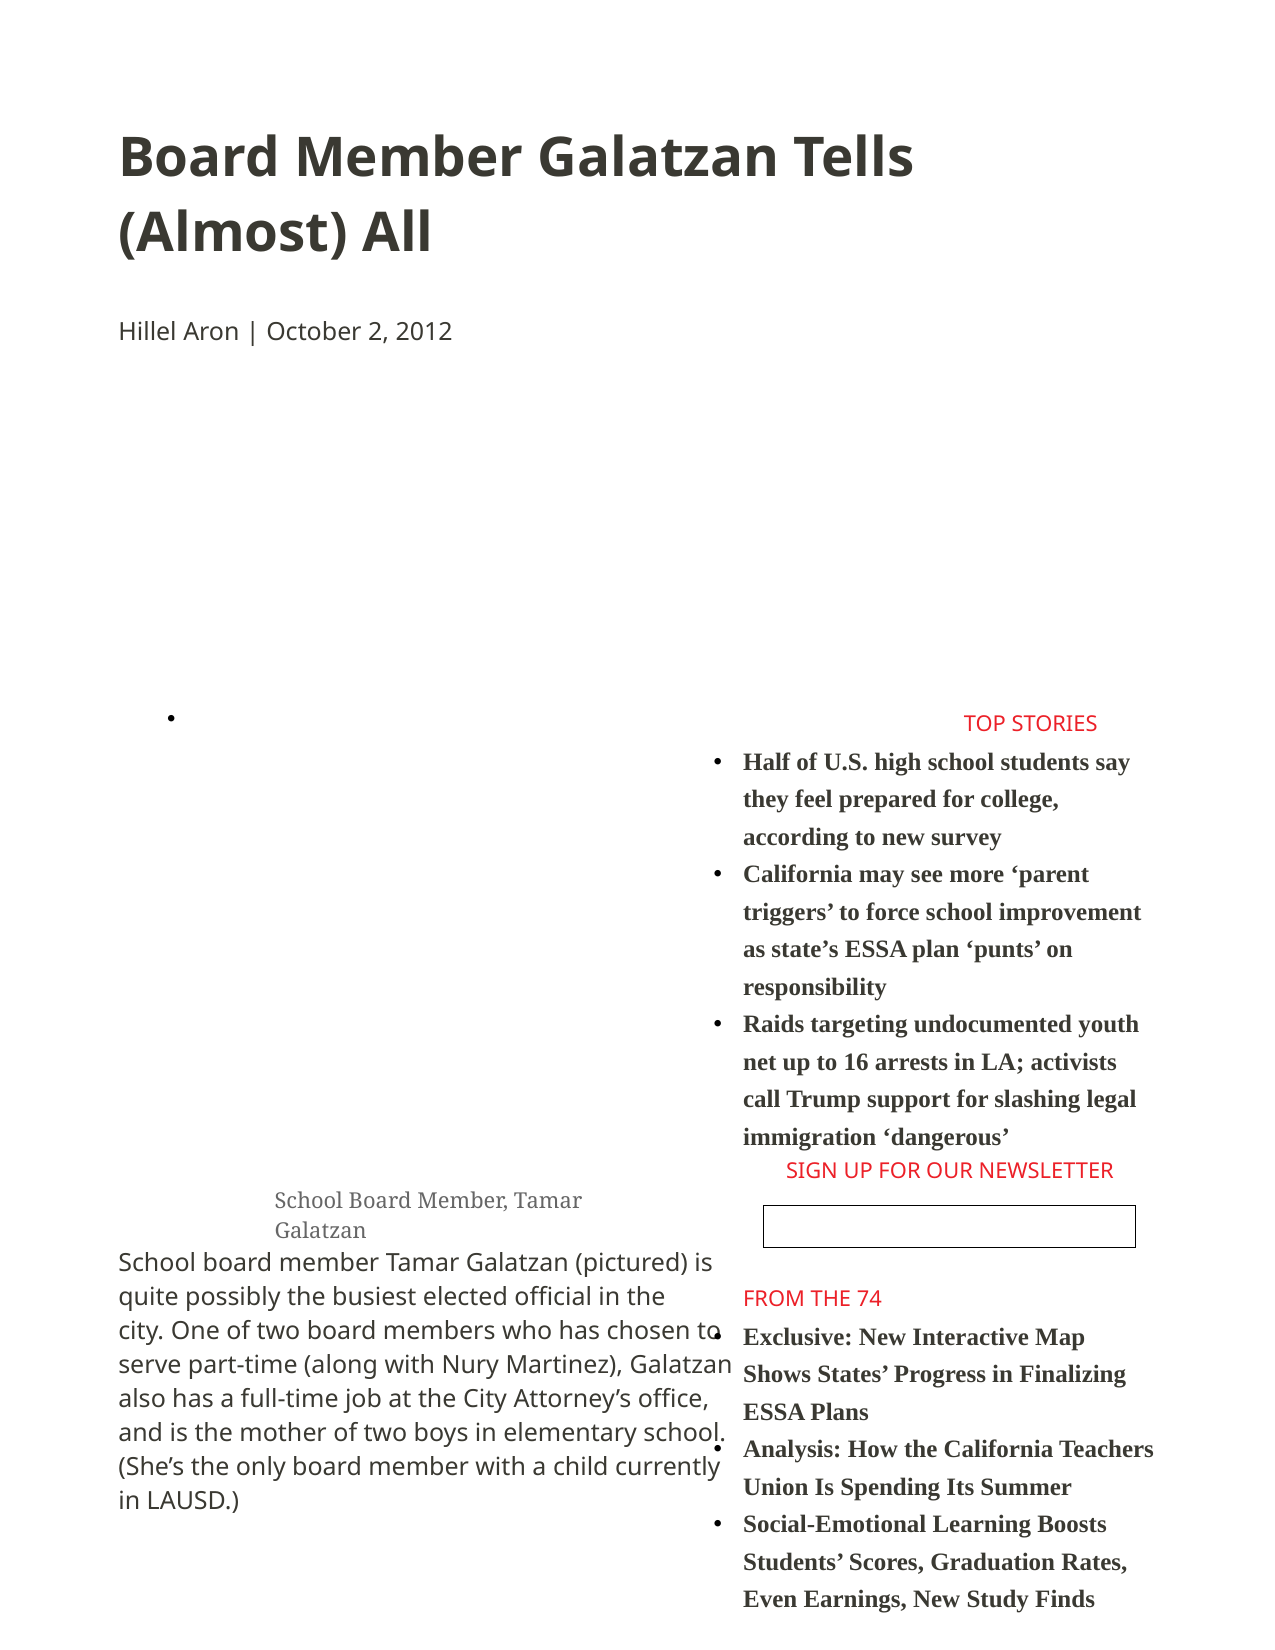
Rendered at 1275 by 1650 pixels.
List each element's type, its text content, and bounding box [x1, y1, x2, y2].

list Raids targeting undocumented youth net up to 16 arrests in LA; activists call Trump support for slashing legal immigration ‘dangerous’ [743, 1001, 1157, 1151]
list Social-Emotional Learning Boosts Students’ Scores, Graduation Rates, Even Earnings, New Study Finds [743, 1501, 1157, 1613]
list Exclusive: New Interactive Map Shows States’ Progress in Finalizing ESSA Plans [743, 1313, 1157, 1426]
subtitle SIGN UP FOR OUR NEWSLETTER [743, 1151, 1157, 1185]
text Hillel Aron | October 2, 2012 [118, 314, 1157, 348]
subtitle FROM THE 74 [743, 1185, 1157, 1313]
text School Board Member, Tamar Galatzan [274, 1185, 671, 1244]
subtitle TOP STORIES [934, 704, 1157, 738]
subtitle Board Member Galatzan Tells (Almost) All [118, 118, 1157, 267]
list Half of U.S. high school students say they feel prepared for college, according to new survey [743, 738, 1157, 851]
text School board member Tamar Galatzan (pictured) is quite possibly the busiest elected official in the city. One of two board members who has chosen to serve part-time (along with Nury Martinez), Galatzan also has a full-time job at the City Attorney’s office, and is the mother of two boys in elementary school. (She’s the only board member with a child currently in LAUSD.) [118, 704, 934, 1517]
list Analysis: How the California Teachers Union Is Spending Its Summer [743, 1426, 1157, 1501]
list California may see more ‘parent triggers’ to force school improvement as state’s ESSA plan ‘punts’ on responsibility [743, 851, 1157, 1001]
